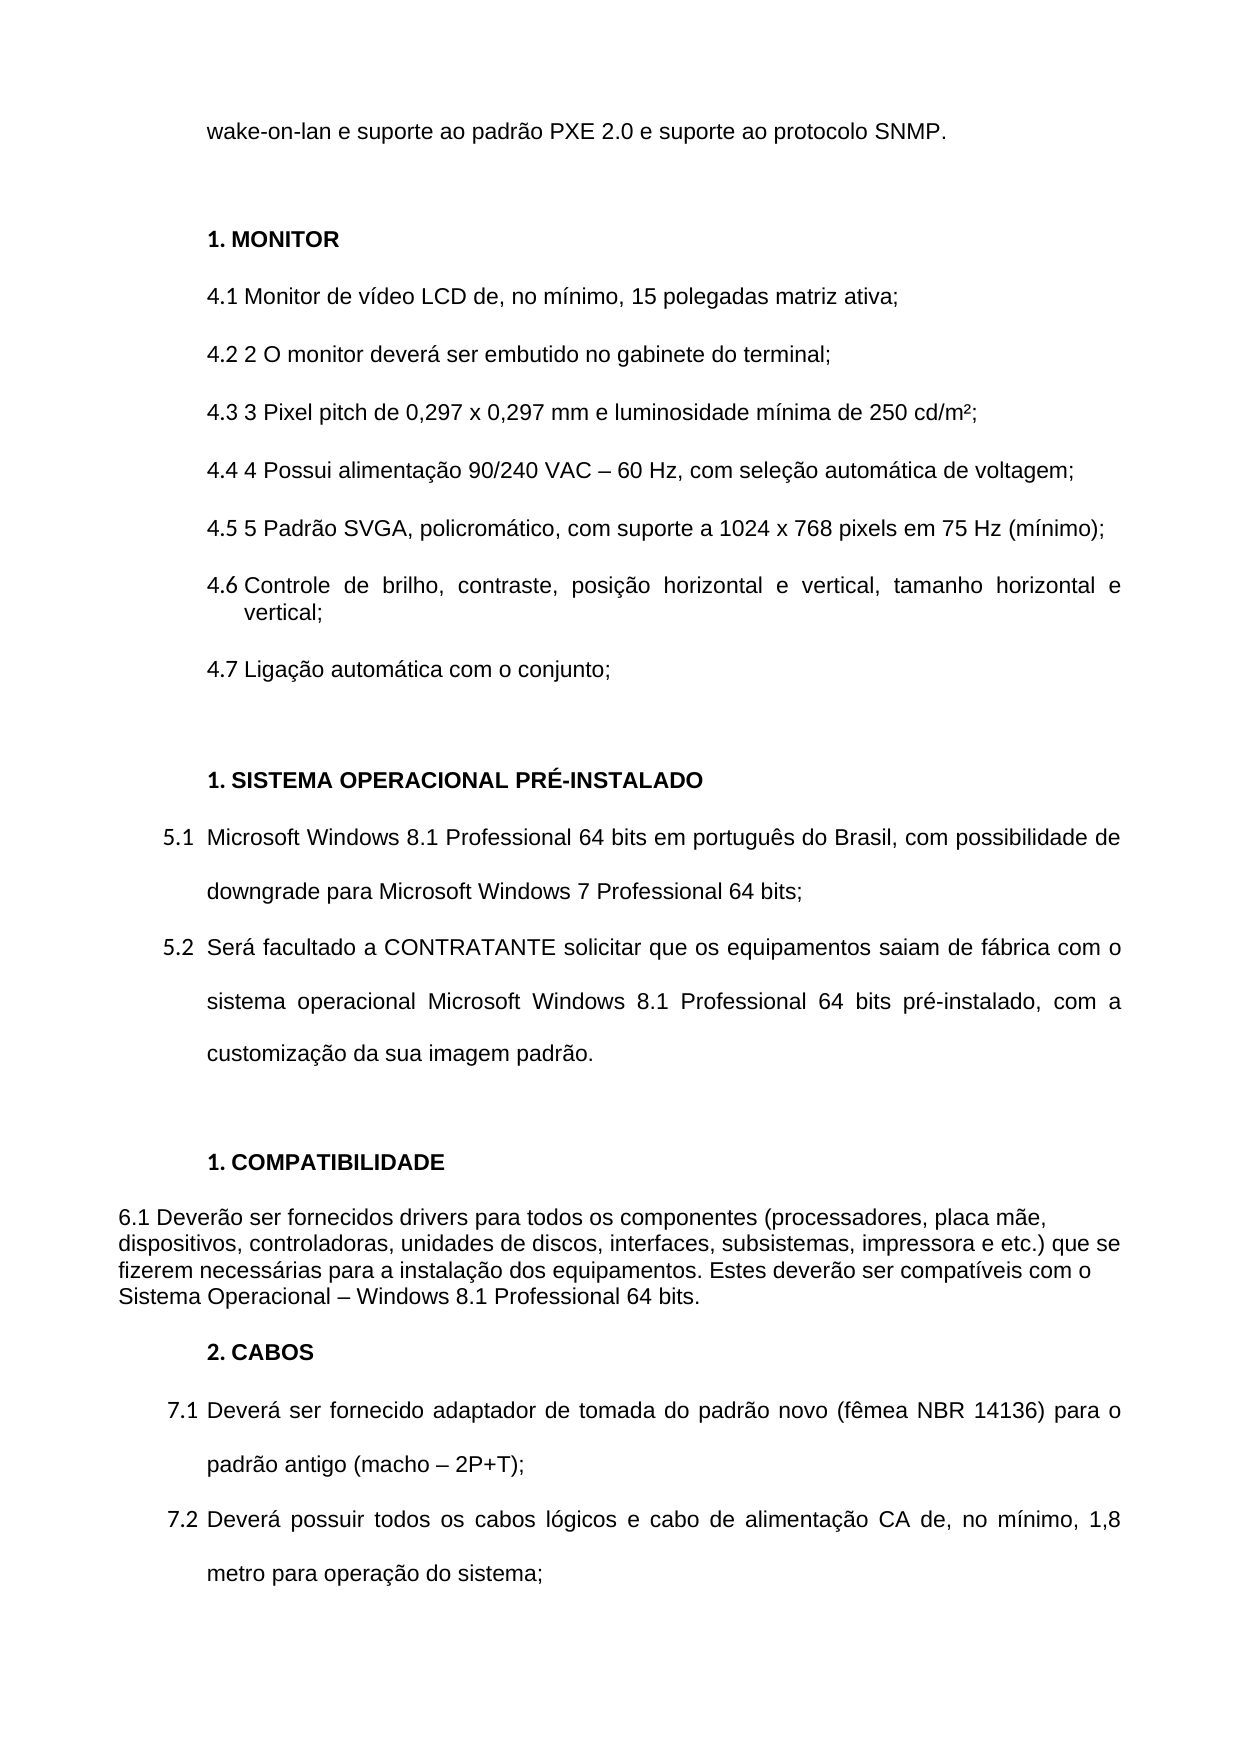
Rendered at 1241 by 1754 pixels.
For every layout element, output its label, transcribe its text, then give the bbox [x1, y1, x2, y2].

list 5 Padrão SVGA, policromático, com suporte a 1024 x 768 pixels em 75 Hz (mínimo); [207, 512, 1122, 542]
list Será facultado a CONTRATANTE solicitar que os equipamentos saiam de fábrica com o sistema operacional Microsoft Windows 8.1 Professional 64 bits pré-instalado, com a customização da sua imagem padrão. [162, 931, 1122, 1067]
list Deverá ser fornecido adaptador de tomada do padrão novo (fêmea NBR 14136) para o padrão antigo (macho – 2P+T); [167, 1394, 1122, 1477]
list Deverá possuir todos os cabos lógicos e cabo de alimentação CA de, no mínimo, 1,8 metro para operação do sistema; [167, 1503, 1122, 1587]
list Controle de brilho, contraste, posição horizontal e vertical, tamanho horizontal e vertical; [207, 569, 1122, 626]
subtitle MONITOR [207, 224, 1122, 254]
text 6.1 Deverão ser fornecidos drivers para todos os componentes (processadores, placa mãe, dispositivos, controladoras, unidades de discos, interfaces, subsistemas, impressora e etc.) que se fizerem necessárias para a instalação dos equipamentos. Estes deverão ser compatíveis com o Sistema Operacional – Windows 8.1 Professional 64 bits. [118, 1204, 1122, 1309]
subtitle CABOS [207, 1336, 1122, 1366]
list Monitor de vídeo LCD de, no mínimo, 15 polegadas matriz ativa; [207, 281, 1122, 311]
subtitle SISTEMA OPERACIONAL PRÉ-INSTALADO [207, 764, 1122, 795]
list 4 Possui alimentação 90/240 VAC – 60 Hz, com seleção automática de voltagem; [207, 454, 1122, 484]
list 2 O monitor deverá ser embutido no gabinete do terminal; [207, 339, 1122, 369]
list Microsoft Windows 8.1 Professional 64 bits em português do Brasil, com possibilidade de downgrade para Microsoft Windows 7 Professional 64 bits; [162, 821, 1122, 904]
list 3 Pixel pitch de 0,297 x 0,297 mm e luminosidade mínima de 250 cd/m²; [207, 396, 1122, 426]
list wake-on-lan e suporte ao padrão PXE 2.0 e suporte ao protocolo SNMP. [165, 118, 1122, 144]
subtitle COMPATIBILIDADE [207, 1146, 1122, 1176]
list Ligação automática com o conjunto; [207, 653, 1122, 684]
